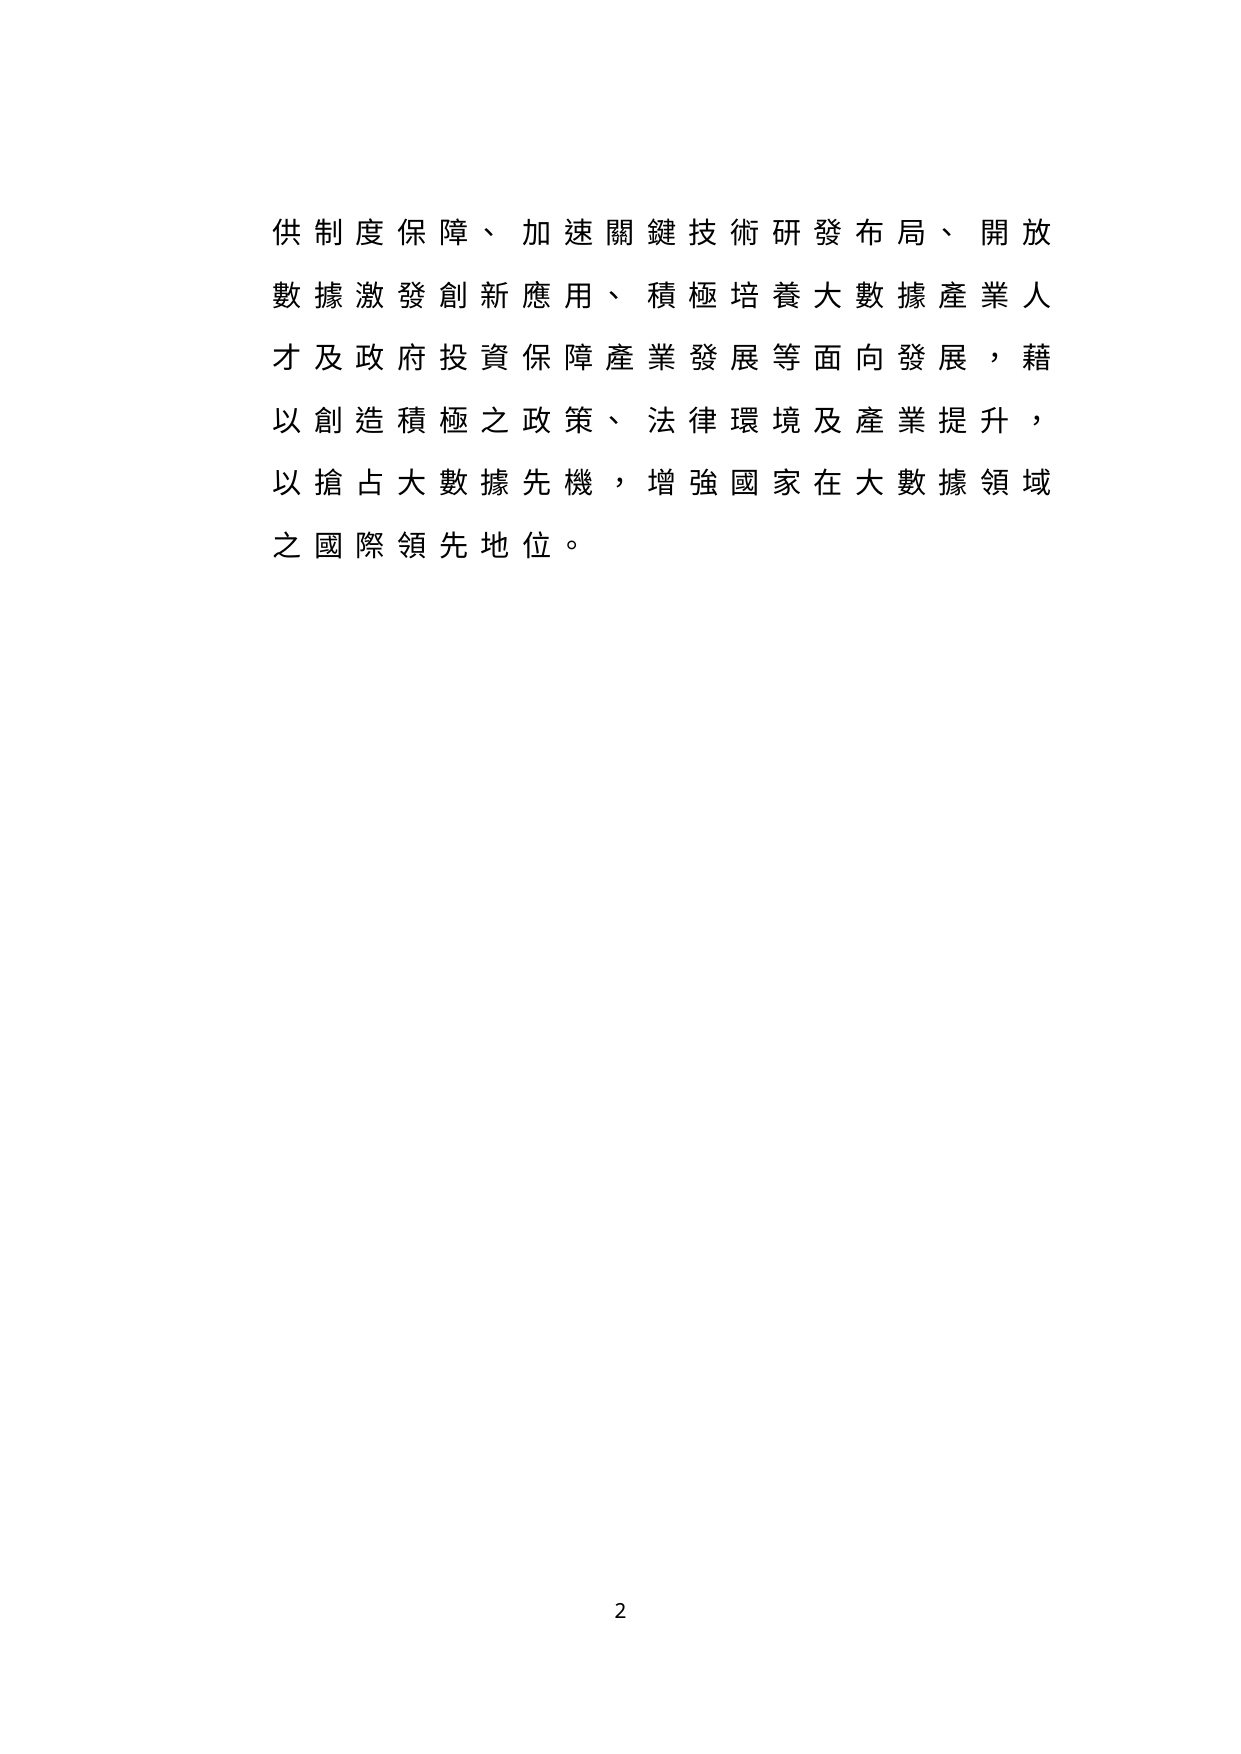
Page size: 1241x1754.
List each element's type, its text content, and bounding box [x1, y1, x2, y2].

text 供制度保障、加速關鍵技術研發布局、開放數據激發創新應用、積極培養大數據產業人才及政府投資保障產業發展等面向發展，藉以創造積極之政策、法律環境及產業提升，以搶占大數據先機，增強國家在大數據領域之國際領先地位。 [242, 189, 1058, 564]
